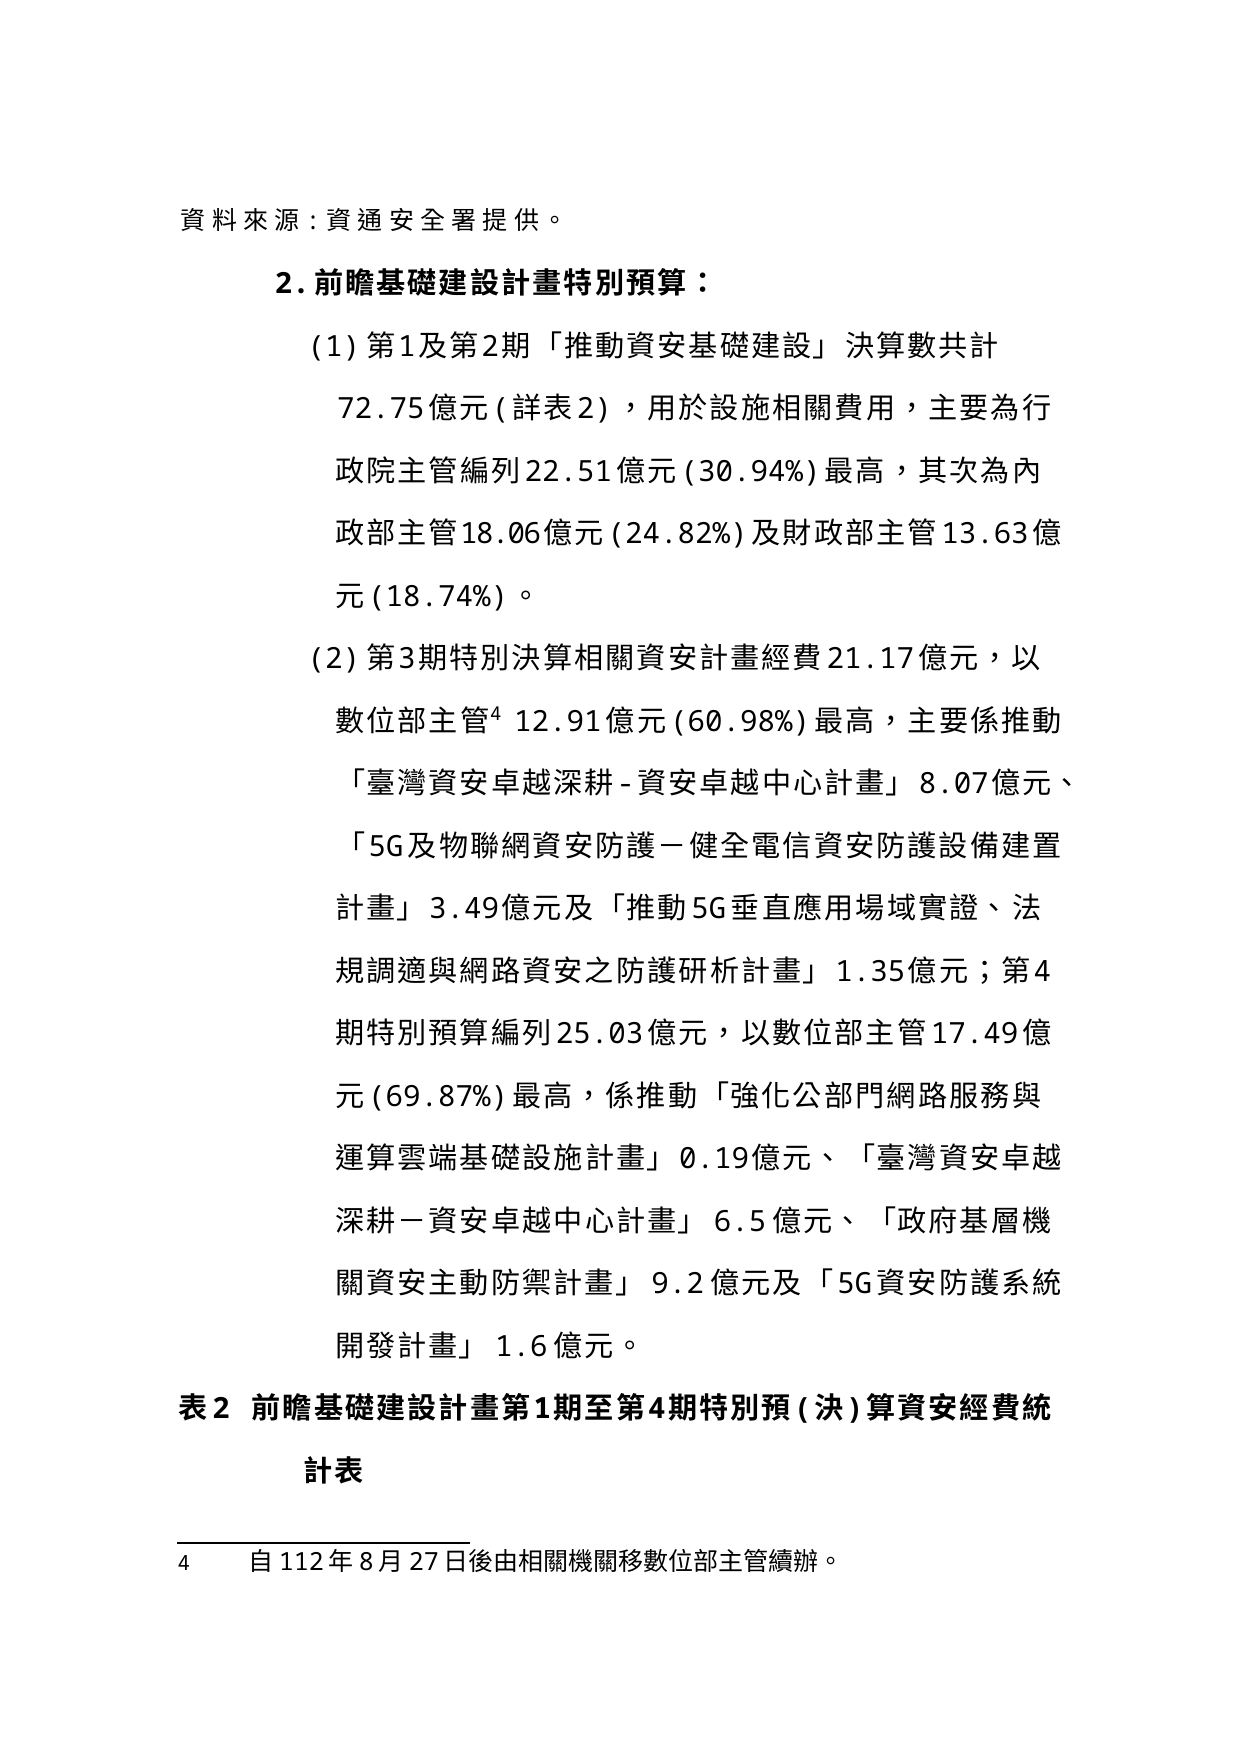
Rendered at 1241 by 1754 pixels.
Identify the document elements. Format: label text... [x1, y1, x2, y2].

text 資料來源:資通安全署提供。 [177, 177, 1063, 240]
text 2.前瞻基礎建設計畫特別預算： [266, 240, 1063, 302]
text 自112年8月27日後由相關機關移數位部主管續辦。 [177, 1543, 1063, 1577]
text 表2 前瞻基礎建設計畫第1期至第4期特別預(決)算資安經費統計表 [177, 1365, 1063, 1490]
text (1)第1及第2期「推動資安基礎建設」決算數共計72.75億元(詳表2)，用於設施相關費用，主要為行政院主管編列22.51億元(30.94%)最高，其次為內政部主管18.06億元(24.82%)及財政部主管13.63億元(18.74%)。 [295, 302, 1063, 615]
text (2)第3期特別決算相關資安計畫經費21.17億元，以數位部主管12.91億元(60.98%)最高，主要係推動「臺灣資安卓越深耕-資安卓越中心計畫」8.07億元、「5G及物聯網資安防護－健全電信資安防護設備建置計畫」3.49億元及「推動5G垂直應用場域實證、法規調適與網路資安之防護研析計畫」1.35億元；第4期特別預算編列25.03億元，以數位部主管17.49億元(69.87%)最高，係推動「強化公部門網路服務與運算雲端基礎設施計畫」0.19億元、「臺灣資安卓越深耕－資安卓越中心計畫」6.5億元、「政府基層機關資安主動防禦計畫」9.2億元及「5G資安防護系統開發計畫」1.6億元。 [295, 615, 1063, 1365]
